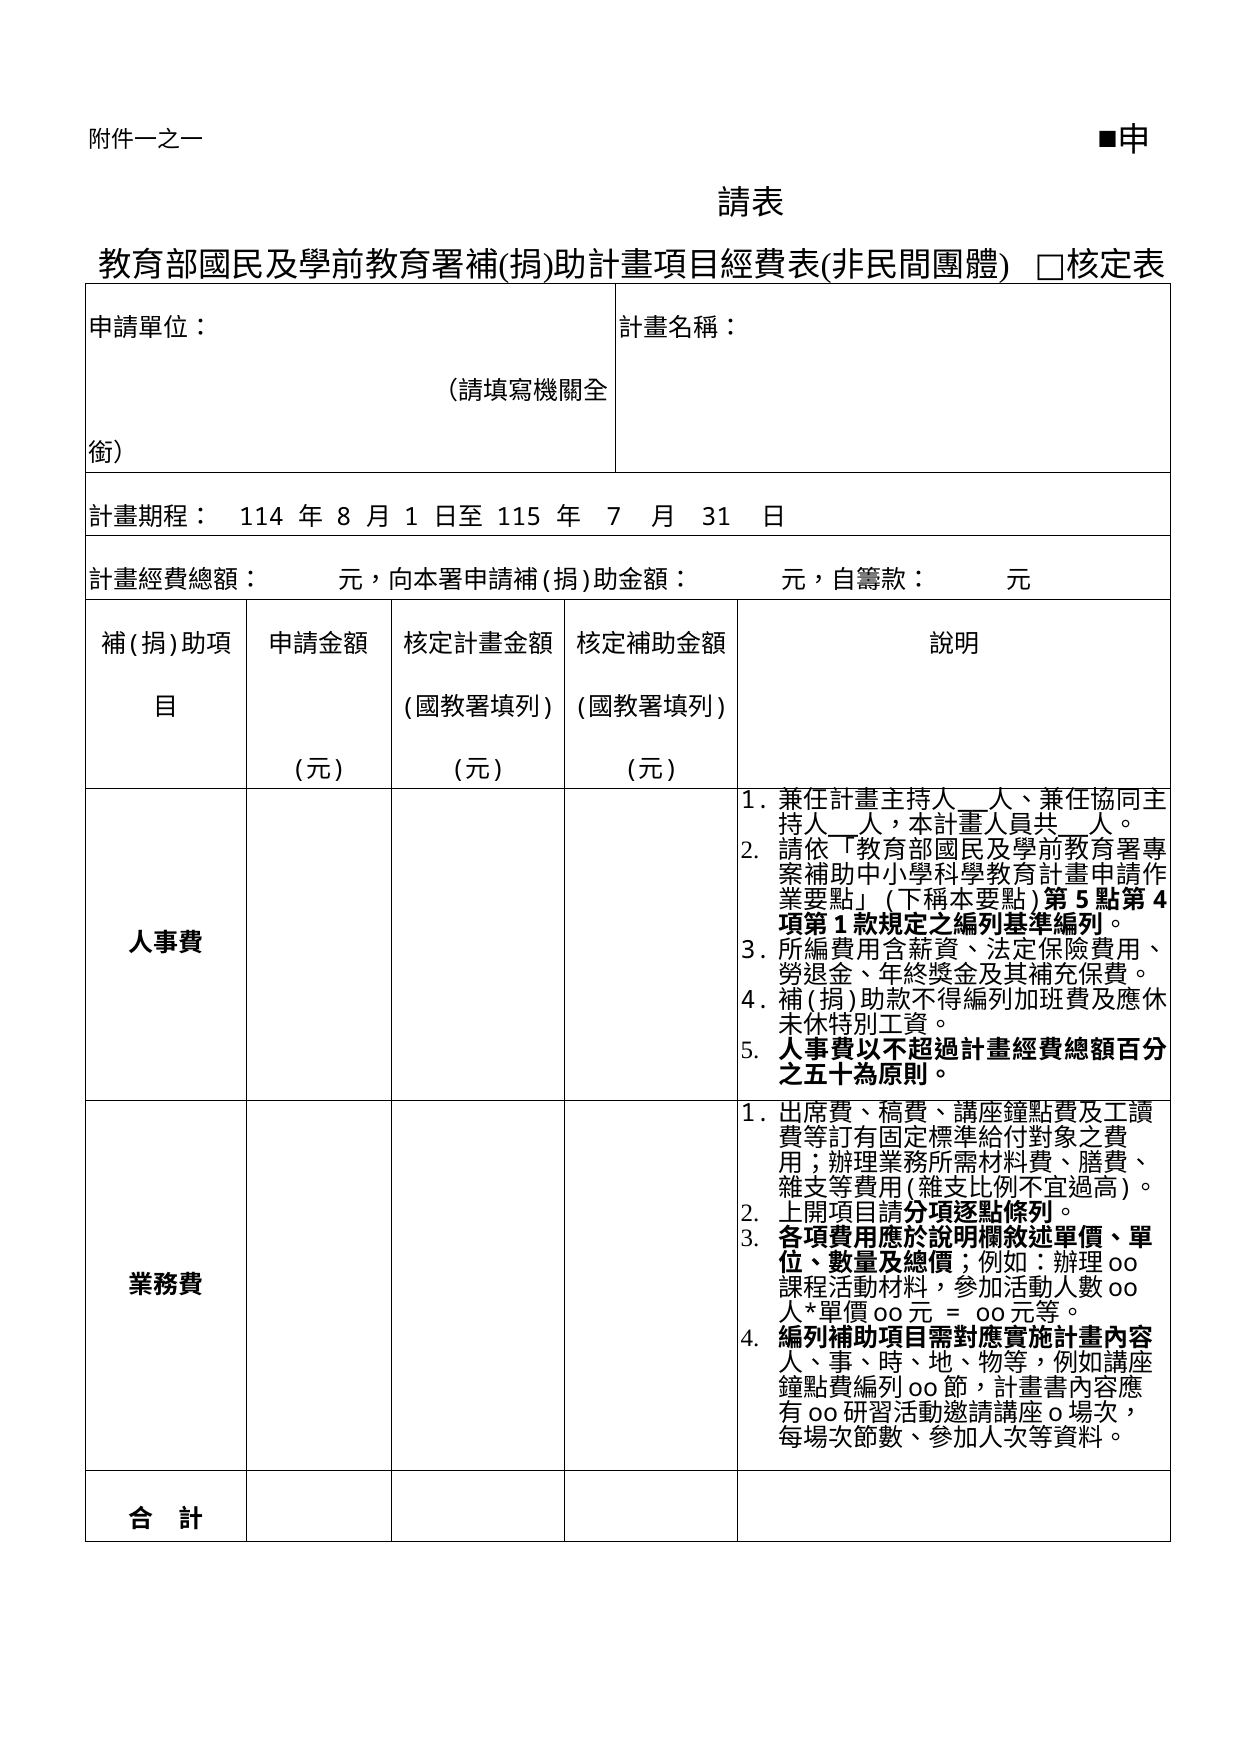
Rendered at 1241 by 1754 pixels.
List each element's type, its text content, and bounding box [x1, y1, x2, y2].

table_cell 計畫經費總額： 元，向本署申請補(捐)助金額： 元，自籌款： 元 [86, 536, 1170, 599]
table_cell [565, 789, 737, 1100]
table_cell 核定補助金額 (國教署填列) (元) [565, 600, 737, 787]
table_cell 說明 [738, 600, 1170, 787]
table_cell [392, 1471, 564, 1541]
table_cell [247, 1101, 391, 1470]
table_cell [1171, 535, 1178, 599]
table_header 附件一之一 [86, 96, 391, 221]
table_cell [1171, 1470, 1178, 1541]
table_header [391, 96, 513, 221]
table_cell 申請單位： （請填寫機關全銜） [86, 284, 615, 472]
table_cell [738, 1471, 1170, 1541]
table_cell 補(捐)助項目 [86, 600, 246, 787]
table_cell [1171, 1100, 1178, 1470]
table_cell [565, 1101, 737, 1470]
table_cell [392, 789, 564, 1100]
table_cell [1171, 283, 1178, 472]
table_cell [565, 1471, 737, 1541]
table_header [513, 96, 714, 221]
table_cell 計畫名稱： [616, 284, 1170, 472]
table_header ■申請表 [715, 96, 1178, 221]
table_cell 教育部國民及學前教育署補(捐)助計畫項目經費表(非民間團體) □核定表 [86, 221, 1178, 283]
table_cell [1171, 472, 1178, 535]
table_cell [247, 789, 391, 1100]
table_cell [1171, 599, 1178, 787]
table_cell [247, 1471, 391, 1541]
table_cell 業務費 [86, 1101, 246, 1470]
table_cell 人事費 [86, 789, 246, 1100]
table_cell 計畫期程： 114 年 8 月 1 日至 115 年 7 月 31 日 [86, 473, 1170, 535]
table_cell 兼任計畫主持人__人、兼任協同主持人__人，本計畫人員共__人。 請依「教育部國民及學前教育署專案補助中小學科學教育計畫申請作業要點」(下稱本要點)第5點第4項第1款規定之編列基準編列。 所編費用含薪資、法定保險費用、勞退金、年終獎金及其補充保費。 補(捐)助款不得編列加班費及應休未休特別工資。 人事費以不超過計畫經費總額百分之五十為原則。 [738, 789, 1170, 1100]
table_cell [1171, 788, 1178, 1100]
table_cell 申請金額 (元) [247, 600, 391, 787]
table_cell 合 計 [86, 1471, 246, 1541]
table_cell 出席費、稿費、講座鐘點費及工讀費等訂有固定標準給付對象之費用；辦理業務所需材料費、膳費、雜支等費用(雜支比例不宜過高)。 上開項目請分項逐點條列。 各項費用應於說明欄敘述單價、單位、數量及總價；例如：辦理oo課程活動材料，參加活動人數oo人*單價oo元 = oo元等。 編列補助項目需對應實施計畫內容人、事、時、地、物等，例如講座鐘點費編列oo節，計畫書內容應有oo研習活動邀請講座o場次，每場次節數、參加人次等資料。 [738, 1101, 1170, 1470]
table_cell 核定計畫金額(國教署填列) (元) [392, 600, 564, 787]
table_cell [392, 1101, 564, 1470]
